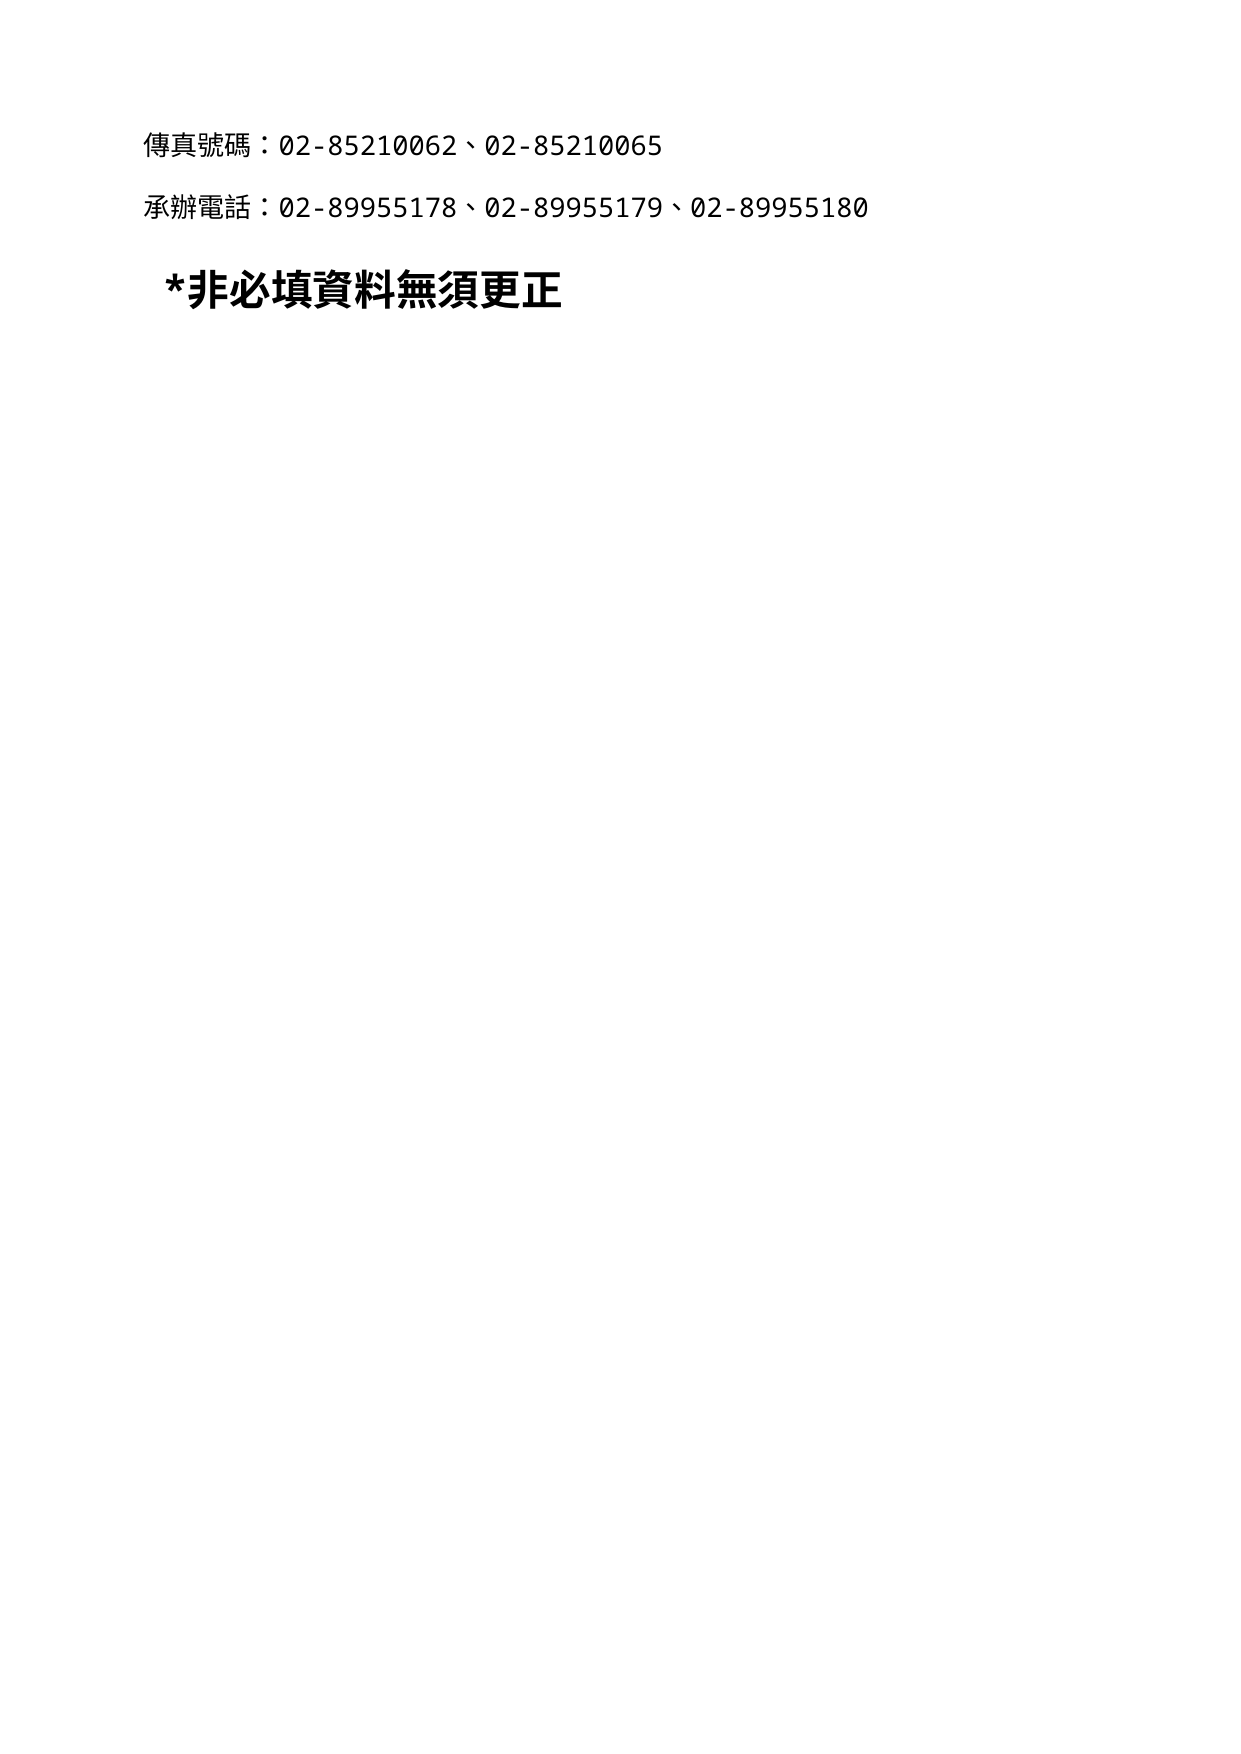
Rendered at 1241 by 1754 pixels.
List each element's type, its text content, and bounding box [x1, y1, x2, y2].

text 承辦電話：02-89955178、02-89955179、02-89955180 [89, 164, 1152, 227]
text *非必填資料無須更正 [89, 245, 1152, 308]
text 傳真號碼：02-85210062、02-85210065 [89, 102, 1152, 164]
